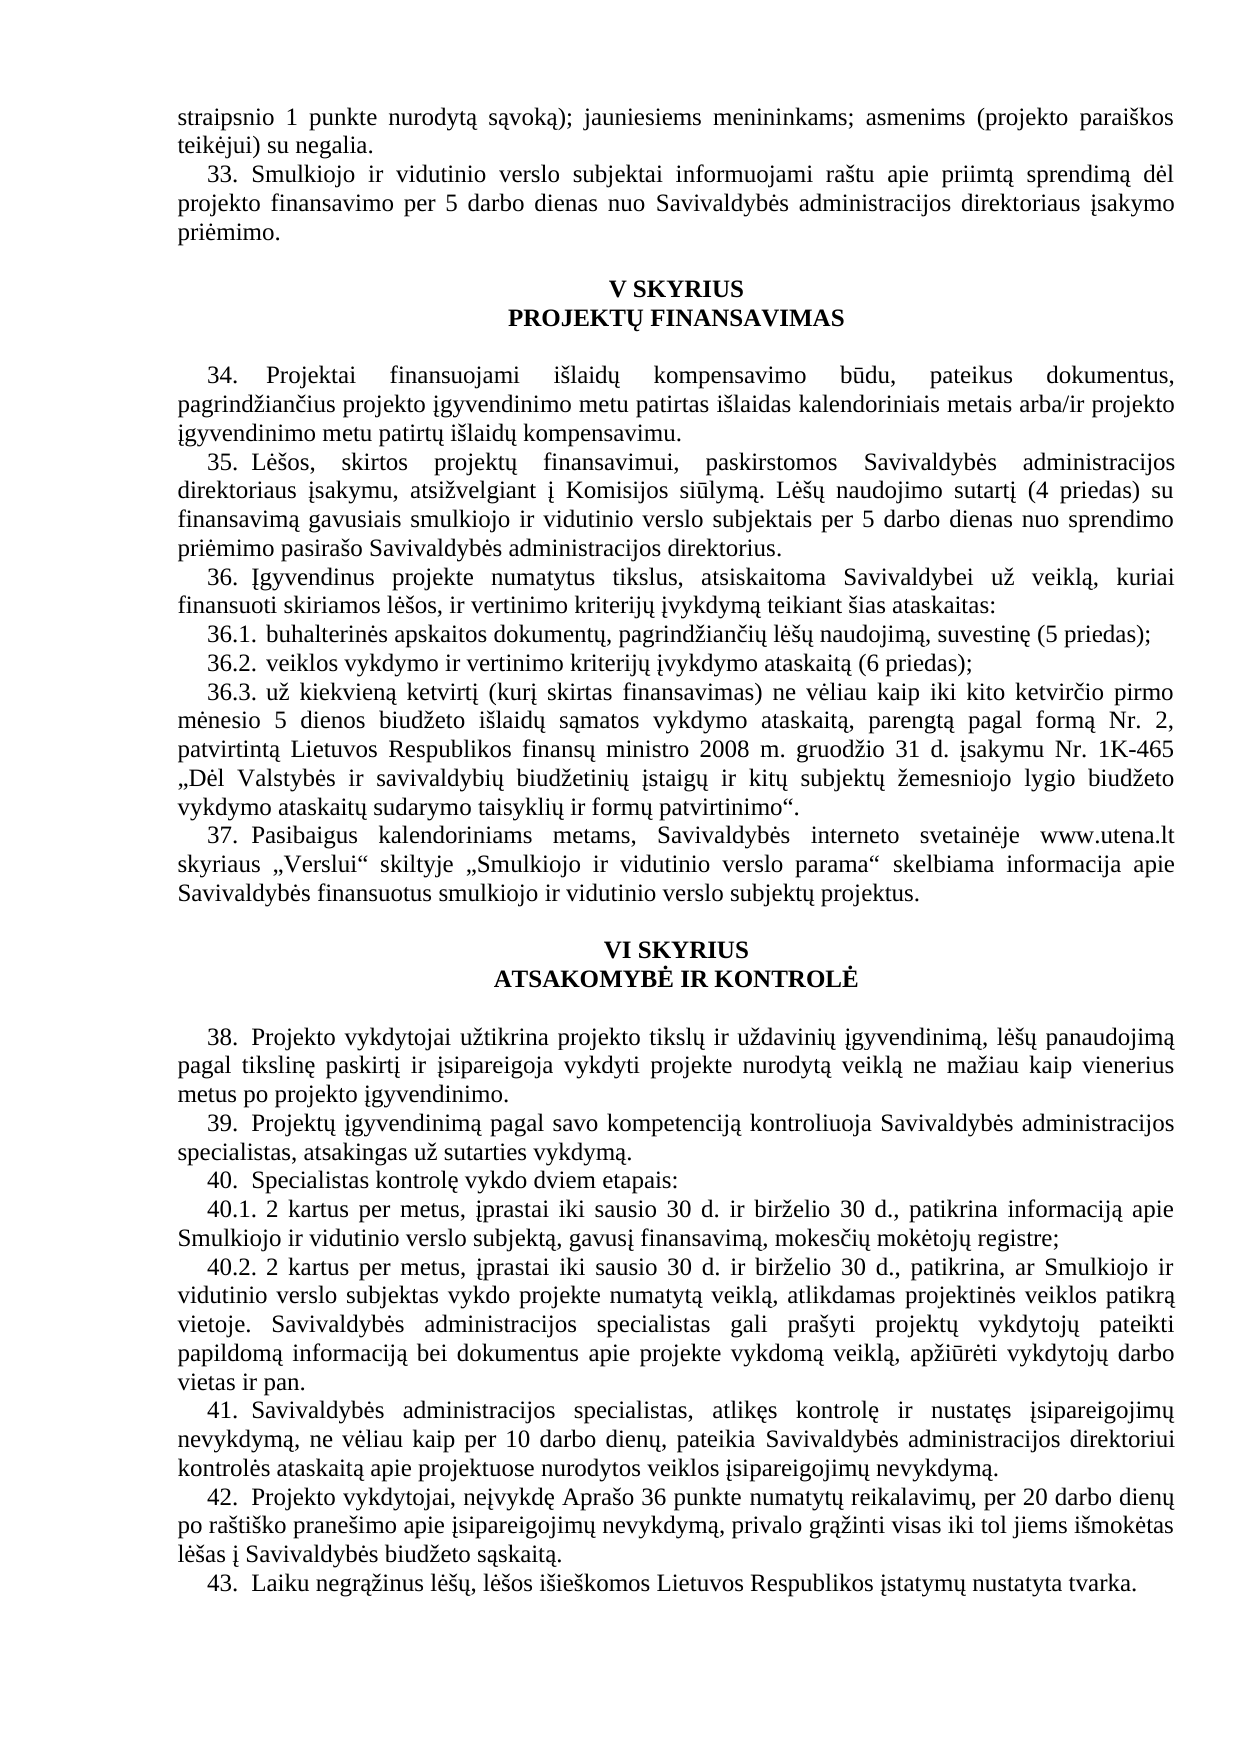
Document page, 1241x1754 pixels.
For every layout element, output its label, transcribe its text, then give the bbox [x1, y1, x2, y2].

text V SKYRIUS [177, 274, 1175, 303]
text 38. Projekto vykdytojai užtikrina projekto tikslų ir uždavinių įgyvendinimą, lėšų panaudojimą pagal tikslinę paskirtį ir įsipareigoja vykdyti projekte nurodytą veiklą ne mažiau kaip vienerius metus po projekto įgyvendinimo. [177, 1022, 1175, 1108]
text 36.1. buhalterinės apskaitos dokumentų, pagrindžiančių lėšų naudojimą, suvestinę (5 priedas); [207, 619, 1175, 648]
text 40. Specialistas kontrolę vykdo dviem etapais: [177, 1165, 1175, 1194]
text 41. Savivaldybės administracijos specialistas, atlikęs kontrolę ir nustatęs įsipareigojimų nevykdymą, ne vėliau kaip per 10 darbo dienų, pateikia Savivaldybės administracijos direktoriui kontrolės ataskaitą apie projektuose nurodytos veiklos įsipareigojimų nevykdymą. [177, 1395, 1175, 1482]
text VI SKYRIUS [177, 935, 1175, 964]
text 34. Projektai finansuojami išlaidų kompensavimo būdu, pateikus dokumentus, pagrindžiančius projekto įgyvendinimo metu patirtas išlaidas kalendoriniais metais arba/ir projekto įgyvendinimo metu patirtų išlaidų kompensavimu. [177, 360, 1175, 447]
text ATSAKOMYBĖ IR KONTROLĖ [177, 964, 1175, 993]
text 37. Pasibaigus kalendoriniams metams, Savivaldybės interneto svetainėje www.utena.lt skyriaus „Verslui“ skiltyje „Smulkiojo ir vidutinio verslo parama“ skelbiama informacija apie Savivaldybės finansuotus smulkiojo ir vidutinio verslo subjektų projektus. [177, 820, 1175, 907]
text 33. Smulkiojo ir vidutinio verslo subjektai informuojami raštu apie priimtą sprendimą dėl projekto finansavimo per 5 darbo dienas nuo Savivaldybės administracijos direktoriaus įsakymo priėmimo. [177, 159, 1175, 245]
text 35. Lėšos, skirtos projektų finansavimui, paskirstomos Savivaldybės administracijos direktoriaus įsakymu, atsižvelgiant į Komisijos siūlymą. Lėšų naudojimo sutartį (4 priedas) su finansavimą gavusiais smulkiojo ir vidutinio verslo subjektais per 5 darbo dienas nuo sprendimo priėmimo pasirašo Savivaldybės administracijos direktorius. [177, 447, 1175, 562]
text PROJEKTŲ FINANSAVIMAS [177, 303, 1175, 332]
text straipsnio 1 punkte nurodytą sąvoką); jauniesiems menininkams; asmenims (projekto paraiškos teikėjui) su negalia. [177, 102, 1175, 159]
text 42. Projekto vykdytojai, neįvykdę Aprašo 36 punkte numatytų reikalavimų, per 20 darbo dienų po raštiško pranešimo apie įsipareigojimų nevykdymą, privalo grąžinti visas iki tol jiems išmokėtas lėšas į Savivaldybės biudžeto sąskaitą. [177, 1482, 1175, 1568]
text 43. Laiku negrąžinus lėšų, lėšos išieškomos Lietuvos Respublikos įstatymų nustatyta tvarka. [177, 1568, 1175, 1597]
text 39. Projektų įgyvendinimą pagal savo kompetenciją kontroliuoja Savivaldybės administracijos specialistas, atsakingas už sutarties vykdymą. [177, 1108, 1175, 1165]
text 36.2. veiklos vykdymo ir vertinimo kriterijų įvykdymo ataskaitą (6 priedas); [207, 648, 1175, 677]
text 36. Įgyvendinus projekte numatytus tikslus, atsiskaitoma Savivaldybei už veiklą, kuriai finansuoti skiriamos lėšos, ir vertinimo kriterijų įvykdymą teikiant šias ataskaitas: [177, 562, 1175, 619]
text 40.1. 2 kartus per metus, įprastai iki sausio 30 d. ir birželio 30 d., patikrina informaciją apie Smulkiojo ir vidutinio verslo subjektą, gavusį finansavimą, mokesčių mokėtojų registre; [177, 1194, 1175, 1252]
text 40.2. 2 kartus per metus, įprastai iki sausio 30 d. ir birželio 30 d., patikrina, ar Smulkiojo ir vidutinio verslo subjektas vykdo projekte numatytą veiklą, atlikdamas projektinės veiklos patikrą vietoje. Savivaldybės administracijos specialistas gali prašyti projektų vykdytojų pateikti papildomą informaciją bei dokumentus apie projekte vykdomą veiklą, apžiūrėti vykdytojų darbo vietas ir pan. [177, 1252, 1175, 1395]
text 36.3. už kiekvieną ketvirtį (kurį skirtas finansavimas) ne vėliau kaip iki kito ketvirčio pirmo mėnesio 5 dienos biudžeto išlaidų sąmatos vykdymo ataskaitą, parengtą pagal formą Nr. 2, patvirtintą Lietuvos Respublikos finansų ministro 2008 m. gruodžio 31 d. įsakymu Nr. 1K-465 „Dėl Valstybės ir savivaldybių biudžetinių įstaigų ir kitų subjektų žemesniojo lygio biudžeto vykdymo ataskaitų sudarymo taisyklių ir formų patvirtinimo“. [177, 677, 1175, 820]
